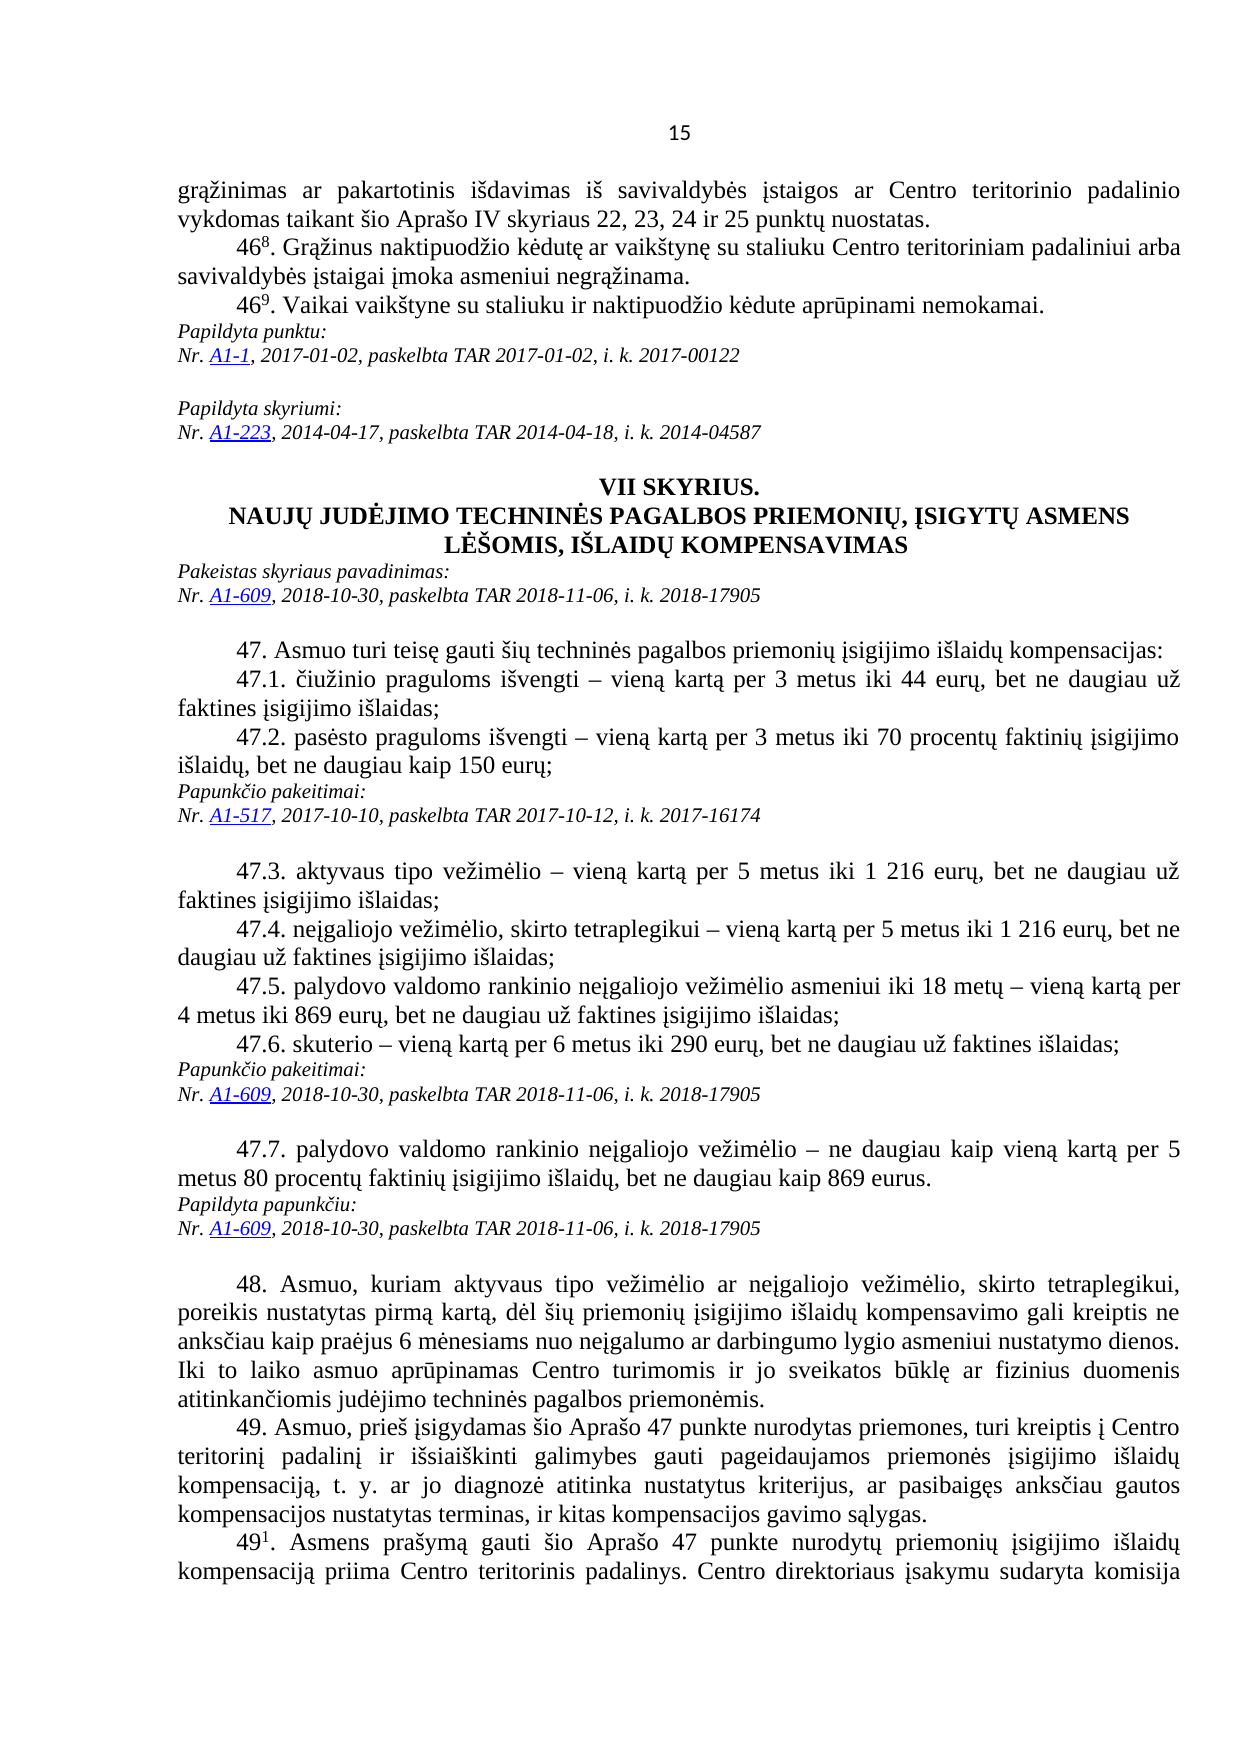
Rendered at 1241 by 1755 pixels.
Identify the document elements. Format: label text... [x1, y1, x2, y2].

text Nr. A1-1, 2017-01-02, paskelbta TAR 2017-01-02, i. k. 2017-00122 [177, 343, 1181, 367]
text Nr. A1-609, 2018-10-30, paskelbta TAR 2018-11-06, i. k. 2018-17905 [177, 1081, 1181, 1106]
text Papunkčio pakeitimai: [177, 1057, 1181, 1081]
text 469. Vaikai vaikštyne su staliuku ir naktipuodžio kėdute aprūpinami nemokamai. [177, 290, 1181, 319]
text Nr. A1-517, 2017-10-10, paskelbta TAR 2017-10-12, i. k. 2017-16174 [177, 803, 1181, 827]
text 47.1. čiužinio praguloms išvengti – vieną kartą per 3 metus iki 44 eurų, bet ne daugiau už faktines įsigijimo išlaidas; [177, 664, 1181, 722]
text Nr. A1-223, 2014-04-17, paskelbta TAR 2014-04-18, i. k. 2014-04587 [177, 419, 1181, 444]
text Papildyta skyriumi: [177, 396, 1181, 419]
text 468. Grąžinus naktipuodžio kėdutę ar vaikštynę su staliuku Centro teritoriniam padaliniui arba savivaldybės įstaigai įmoka asmeniui negrąžinama. [177, 232, 1181, 290]
text Nr. A1-609, 2018-10-30, paskelbta TAR 2018-11-06, i. k. 2018-17905 [177, 1216, 1181, 1240]
text 47.6. skuterio – vieną kartą per 6 metus iki 290 eurų, bet ne daugiau už faktines išlaidas; [177, 1029, 1181, 1057]
text 49. Asmuo, prieš įsigydamas šio Aprašo 47 punkte nurodytas priemones, turi kreiptis į Centro teritorinį padalinį ir išsiaiškinti galimybes gauti pageidaujamos priemonės įsigijimo išlaidų kompensaciją, t. y. ar jo diagnozė atitinka nustatytus kriterijus, ar pasibaigęs anksčiau gautos kompensacijos nustatytas terminas, ir kitas kompensacijos gavimo sąlygas. [177, 1412, 1181, 1527]
text 47.3. aktyvaus tipo vežimėlio – vieną kartą per 5 metus iki 1 216 eurų, bet ne daugiau už faktines įsigijimo išlaidas; [177, 856, 1181, 914]
text Pakeistas skyriaus pavadinimas: [177, 559, 1181, 583]
text Papunkčio pakeitimai: [177, 779, 1181, 803]
text Papildyta punktu: [177, 319, 1181, 343]
text grąžinimas ar pakartotinis išdavimas iš savivaldybės įstaigos ar Centro teritorinio padalinio vykdomas taikant šio Aprašo IV skyriaus 22, 23, 24 ir 25 punktų nuostatas. [177, 175, 1181, 232]
text 47.5. palydovo valdomo rankinio neįgaliojo vežimėlio asmeniui iki 18 metų – vieną kartą per 4 metus iki 869 eurų, bet ne daugiau už faktines įsigijimo išlaidas; [177, 971, 1181, 1029]
text 47. Asmuo turi teisę gauti šių techninės pagalbos priemonių įsigijimo išlaidų kompensacijas: [177, 636, 1181, 664]
text 47.2. pasėsto praguloms išvengti – vieną kartą per 3 metus iki 70 procentų faktinių įsigijimo išlaidų, bet ne daugiau kaip 150 eurų; [177, 722, 1181, 779]
text 491. Asmens prašymą gauti šio Aprašo 47 punkte nurodytų priemonių įsigijimo išlaidų kompensaciją priima Centro teritorinis padalinys. Centro direktoriaus įsakymu sudaryta komisija [177, 1527, 1181, 1585]
text VII SKYRIUS. NAUJŲ JUDĖJIMO TECHNINĖS PAGALBOS PRIEMONIŲ, ĮSIGYTŲ ASMENS LĖŠOMIS, IŠLAIDŲ KOMPENSAVIMAS [177, 472, 1181, 559]
text 47.4. neįgaliojo vežimėlio, skirto tetraplegikui – vieną kartą per 5 metus iki 1 216 eurų, bet ne daugiau už faktines įsigijimo išlaidas; [177, 914, 1181, 971]
text Nr. A1-609, 2018-10-30, paskelbta TAR 2018-11-06, i. k. 2018-17905 [177, 583, 1181, 607]
text 47.7. palydovo valdomo rankinio neįgaliojo vežimėlio – ne daugiau kaip vieną kartą per 5 metus 80 procentų faktinių įsigijimo išlaidų, bet ne daugiau kaip 869 eurus. [177, 1134, 1181, 1192]
text Papildyta papunkčiu: [177, 1192, 1181, 1216]
text 48. Asmuo, kuriam aktyvaus tipo vežimėlio ar neįgaliojo vežimėlio, skirto tetraplegikui, poreikis nustatytas pirmą kartą, dėl šių priemonių įsigijimo išlaidų kompensavimo gali kreiptis ne anksčiau kaip praėjus 6 mėnesiams nuo neįgalumo ar darbingumo lygio asmeniui nustatymo dienos. Iki to laiko asmuo aprūpinamas Centro turimomis ir jo sveikatos būklę ar fizinius duomenis atitinkančiomis judėjimo techninės pagalbos priemonėmis. [177, 1269, 1181, 1412]
